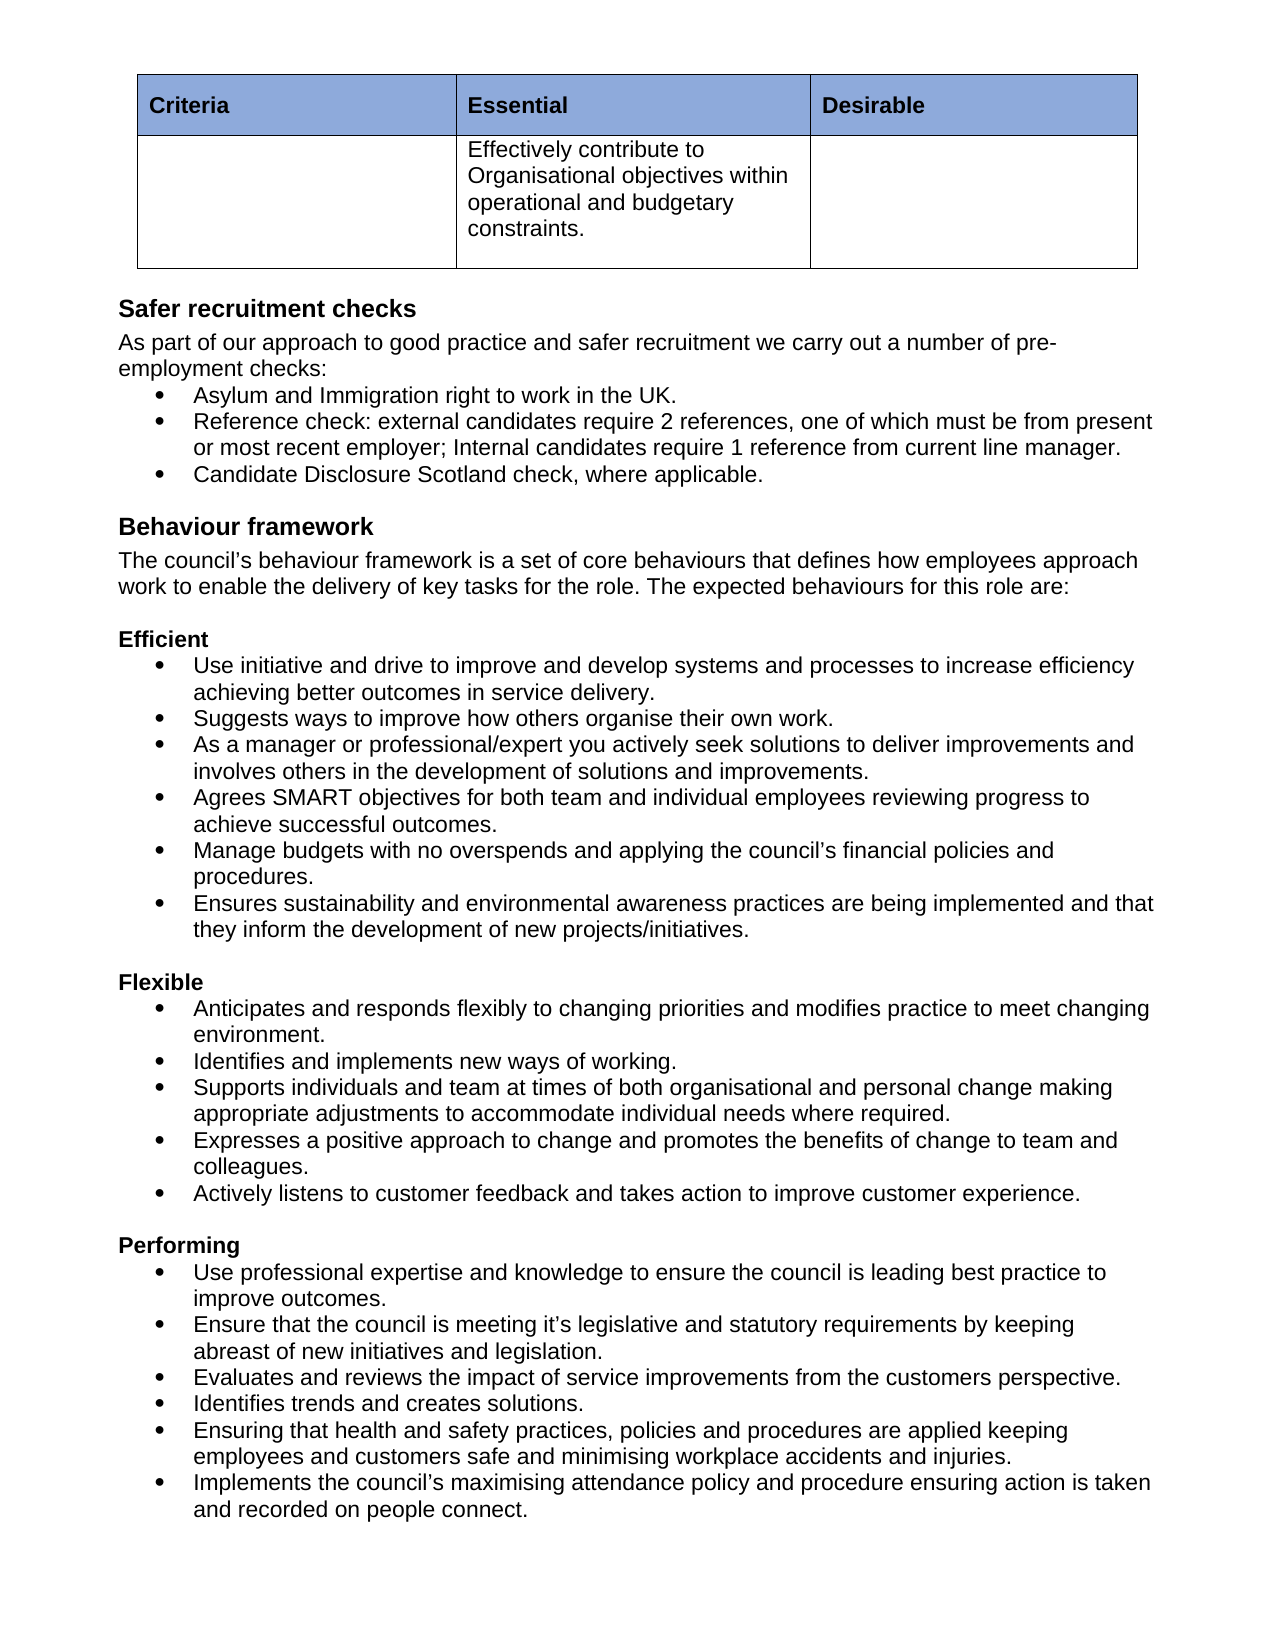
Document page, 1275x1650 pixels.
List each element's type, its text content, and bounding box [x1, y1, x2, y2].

list Use professional expertise and knowledge to ensure the council is leading best practice to improve outcomes. [156, 1258, 1157, 1311]
list Supports individuals and team at times of both organisational and personal change making appropriate adjustments to accommodate individual needs where required. [156, 1074, 1157, 1127]
list Evaluates and reviews the impact of service improvements from the customers perspective. [156, 1364, 1157, 1390]
text Flexible [118, 969, 1157, 995]
list Candidate Disclosure Scotland check, where applicable. [156, 461, 1157, 487]
text As part of our approach to good practice and safer recruitment we carry out a number of pre-employment checks: [118, 329, 1157, 382]
list Manage budgets with no overspends and applying the council’s financial policies and procedures. [156, 837, 1157, 889]
list Expresses a positive approach to change and promotes the benefits of change to team and colleagues. [156, 1127, 1157, 1179]
list Reference check: external candidates require 2 references, one of which must be from present or most recent employer; Internal candidates require 1 reference from current line manager. [156, 408, 1157, 461]
list Asylum and Immigration right to work in the UK. [156, 382, 1157, 408]
list Identifies and implements new ways of working. [156, 1048, 1157, 1074]
list Identifies trends and creates solutions. [156, 1390, 1157, 1417]
table_cell Effectively contribute to Organisational objectives within operational and budgetary constraints. [457, 136, 810, 268]
list Ensuring that health and safety practices, policies and procedures are applied keeping employees and customers safe and minimising workplace accidents and injuries. [156, 1417, 1157, 1469]
table_header Criteria [138, 75, 456, 135]
table_cell [138, 136, 456, 268]
list Ensures sustainability and environmental awareness practices are being implemented and that they inform the development of new projects/initiatives. [156, 889, 1157, 942]
list Actively listens to customer feedback and takes action to improve customer experience. [156, 1179, 1157, 1206]
list Agrees SMART objectives for both team and individual employees reviewing progress to achieve successful outcomes. [156, 784, 1157, 837]
table_header Essential [457, 75, 810, 135]
list Ensure that the council is meeting it’s legislative and statutory requirements by keeping abreast of new initiatives and legislation. [156, 1311, 1157, 1364]
text Performing [118, 1232, 1157, 1258]
table_cell [811, 136, 1137, 268]
subtitle Safer recruitment checks [118, 294, 1157, 323]
list Anticipates and responds flexibly to changing priorities and modifies practice to meet changing environment. [156, 995, 1157, 1048]
text Efficient [118, 626, 1157, 652]
subtitle Behaviour framework [118, 512, 1157, 541]
list Use initiative and drive to improve and develop systems and processes to increase efficiency achieving better outcomes in service delivery. [156, 652, 1157, 705]
table_header Desirable [811, 75, 1137, 135]
list Implements the council’s maximising attendance policy and procedure ensuring action is taken and recorded on people connect. [156, 1469, 1157, 1522]
text The council’s behaviour framework is a set of core behaviours that defines how employees approach work to enable the delivery of key tasks for the role. The expected behaviours for this role are: [118, 547, 1157, 600]
list As a manager or professional/expert you actively seek solutions to deliver improvements and involves others in the development of solutions and improvements. [156, 731, 1157, 784]
list Suggests ways to improve how others organise their own work. [156, 705, 1157, 731]
